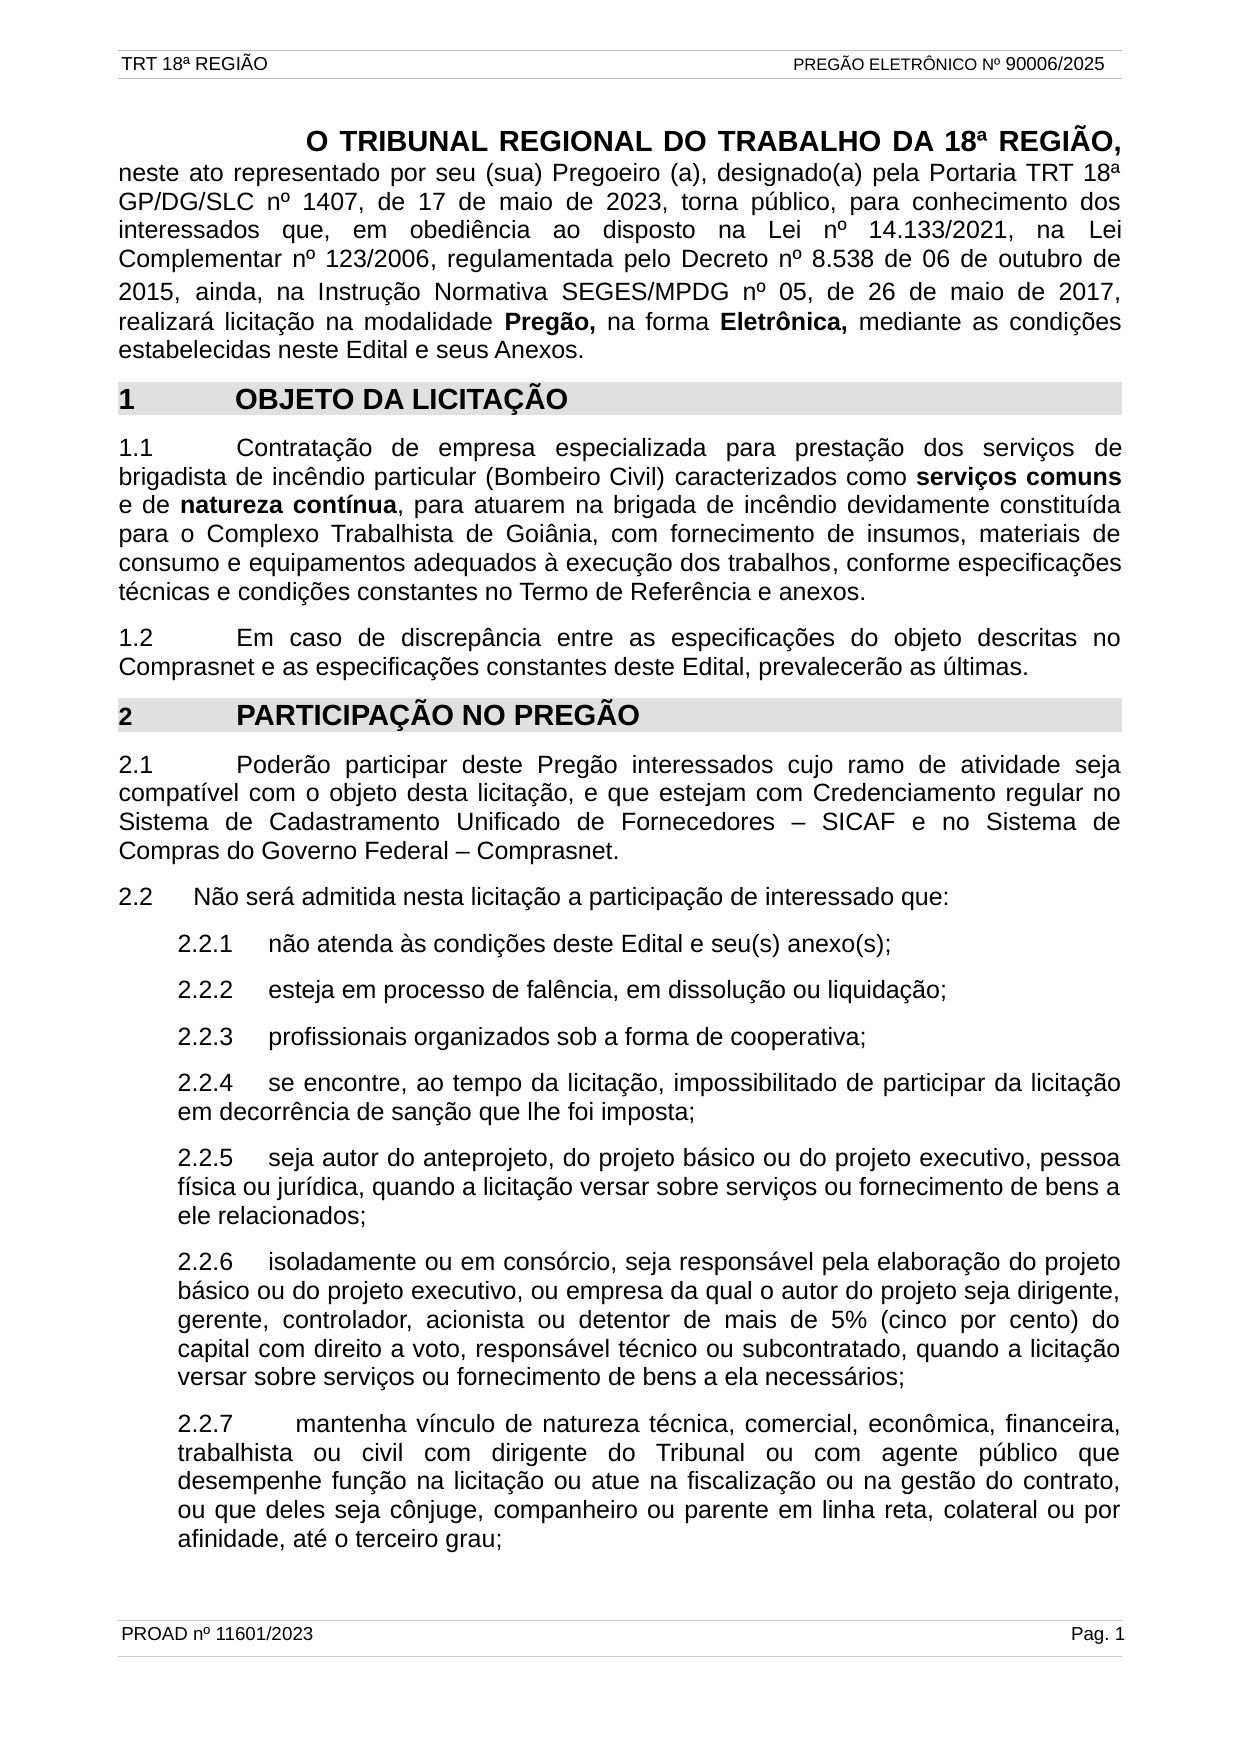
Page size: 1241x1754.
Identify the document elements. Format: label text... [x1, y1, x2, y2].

text 1.1 Contratação de empresa especializada para prestação dos serviços de brigadista de incêndio particular (Bombeiro Civil) caracterizados como serviços comuns e de natureza contínua, para atuarem na brigada de incêndio devidamente constituída para o Complexo Trabalhista de Goiânia, com fornecimento de insumos, materiais de consumo e equipamentos adequados à execução dos trabalhos, conforme especificações técnicas e condições constantes no Termo de Referência e anexos. [118, 433, 1122, 606]
text 2.2.7 mantenha vínculo de natureza técnica, comercial, econômica, financeira, trabalhista ou civil com dirigente do Tribunal ou com agente público que desempenhe função na licitação ou atue na fiscalização ou na gestão do contrato, ou que deles seja cônjuge, companheiro ou parente em linha reta, colateral ou por afinidade, até o terceiro grau; [177, 1409, 1122, 1553]
text 1 OBJETO DA LICITAÇÃO [118, 382, 1122, 415]
text 2.1 Poderão participar deste Pregão interessados cujo ramo de atividade seja compatível com o objeto desta licitação, e que estejam com Credenciamento regular no Sistema de Cadastramento Unificado de Fornecedores – SICAF e no Sistema de Compras do Governo Federal – Comprasnet. [118, 750, 1122, 865]
text 2.2.4 se encontre, ao tempo da licitação, impossibilitado de participar da licitação em decorrência de sanção que lhe foi imposta; [177, 1068, 1122, 1126]
text 2.2.2 esteja em processo de falência, em dissolução ou liquidação; [177, 975, 1122, 1004]
text 2.2.3 profissionais organizados sob a forma de cooperativa; [177, 1022, 1122, 1051]
text 2.2 Não será admitida nesta licitação a participação de interessado que: [118, 882, 1122, 911]
text 2.2.1 não atenda às condições deste Edital e seu(s) anexo(s); [177, 929, 1122, 958]
text 1.2 Em caso de discrepância entre as especificações do objeto descritas no Comprasnet e as especificações constantes deste Edital, prevalecerão as últimas. [118, 623, 1122, 681]
text 2 PARTICIPAÇÃO NO PREGÃO [118, 698, 1122, 732]
text O TRIBUNAL REGIONAL DO TRABALHO DA 18ª REGIÃO, neste ato representado por seu (sua) Pregoeiro (a), designado(a) pela Portaria TRT 18ª GP/DG/SLC nº 1407, de 17 de maio de 2023, torna público, para conhecimento dos interessados que, em obediência ao disposto na Lei nº 14.133/2021, na Lei Complementar nº 123/2006, regulamentada pelo Decreto nº 8.538 de 06 de outubro de 2015, ainda, na Instrução Normativa SEGES/MPDG nº 05, de 26 de maio de 2017, realizará licitação na modalidade Pregão, na forma Eletrônica, mediante as condições estabelecidas neste Edital e seus Anexos. [118, 124, 1122, 364]
text 2.2.6 isoladamente ou em consórcio, seja responsável pela elaboração do projeto básico ou do projeto executivo, ou empresa da qual o autor do projeto seja dirigente, gerente, controlador, acionista ou detentor de mais de 5% (cinco por cento) do capital com direito a voto, responsável técnico ou subcontratado, quando a licitação versar sobre serviços ou fornecimento de bens a ela necessários; [177, 1247, 1122, 1391]
text 2.2.5 seja autor do anteprojeto, do projeto básico ou do projeto executivo, pessoa física ou jurídica, quando a licitação versar sobre serviços ou fornecimento de bens a ele relacionados; [177, 1143, 1122, 1230]
